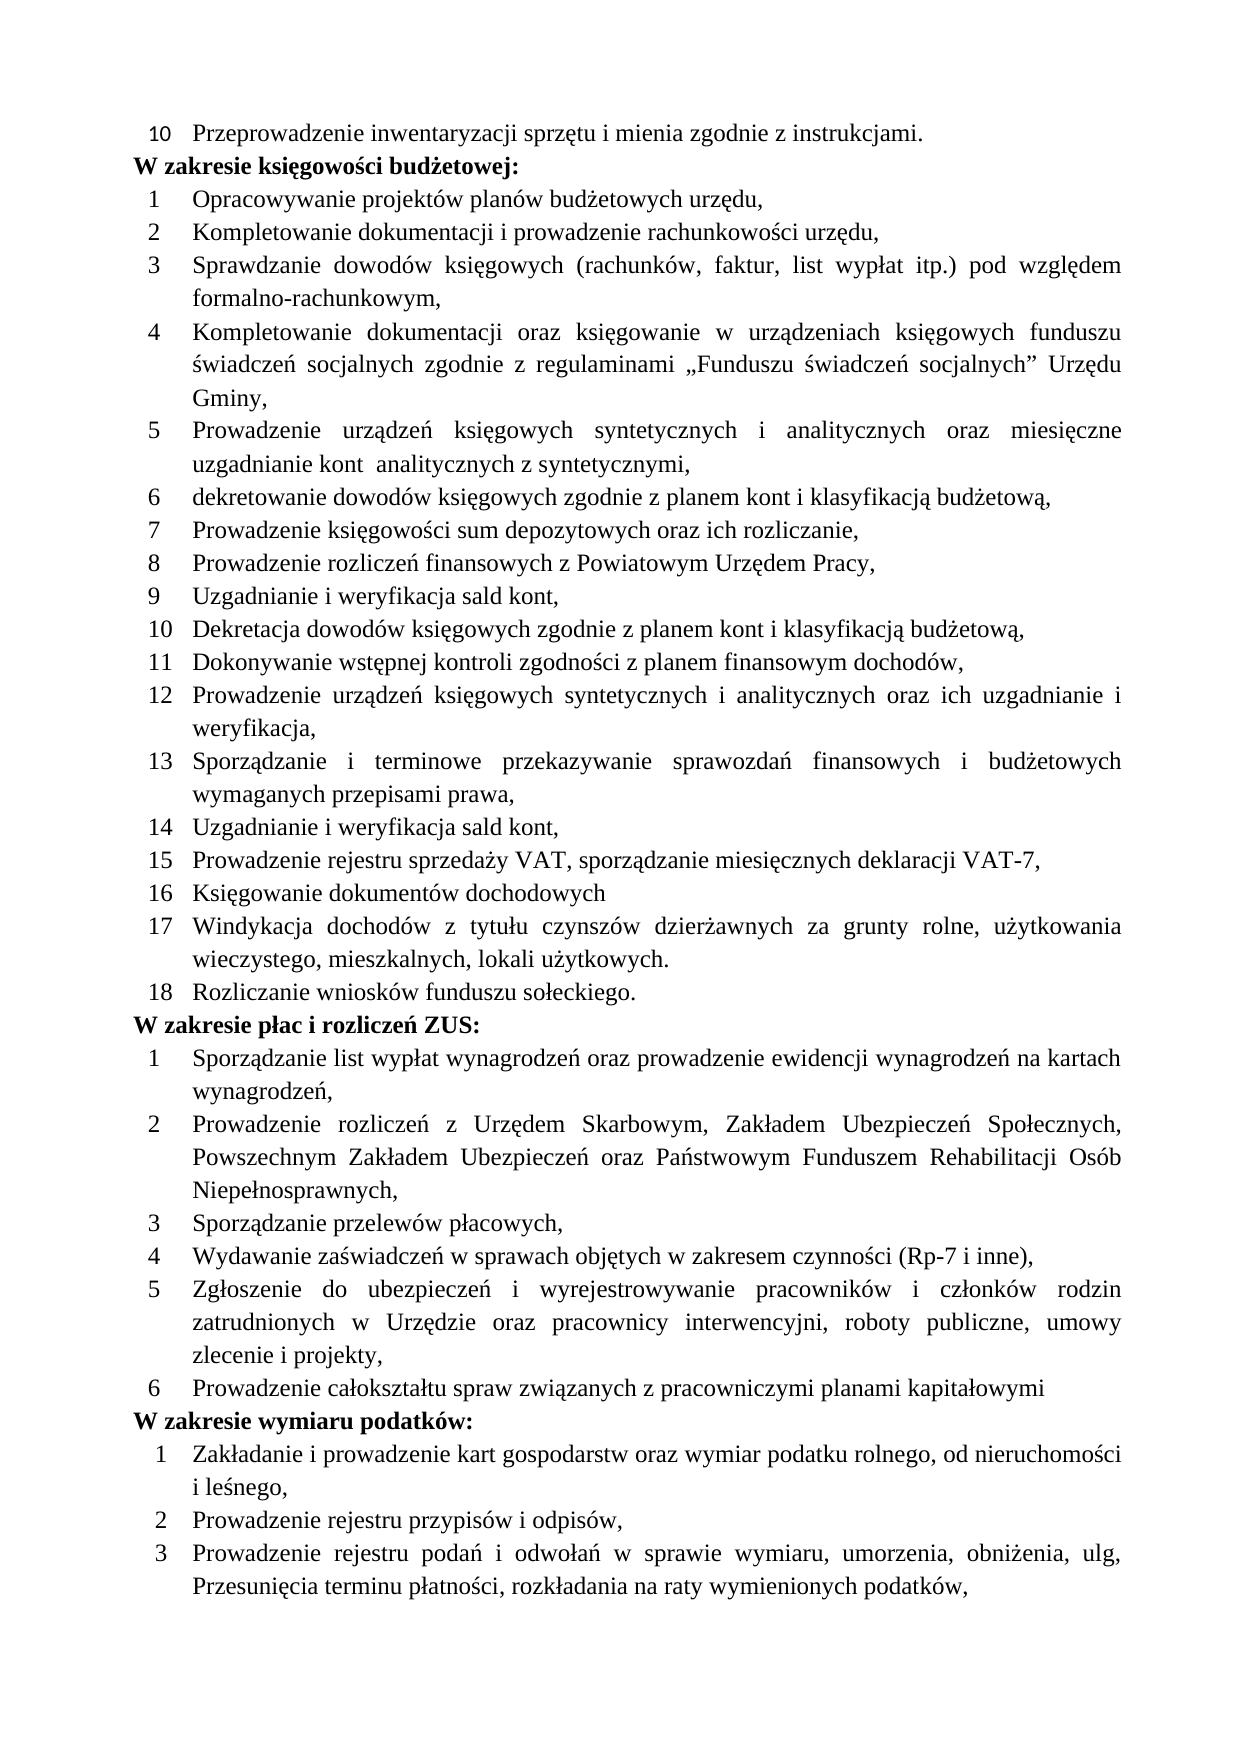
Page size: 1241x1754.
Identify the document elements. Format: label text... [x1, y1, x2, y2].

list Sporządzanie i terminowe przekazywanie sprawozdań finansowych i budżetowych wymaganych przepisami prawa, [148, 746, 1122, 808]
list Prowadzenie urządzeń księgowych syntetycznych i analitycznych oraz ich uzgadnianie i weryfikacja, [148, 680, 1122, 742]
list Przeprowadzenie inwentaryzacji sprzętu i mienia zgodnie z instrukcjami. [148, 118, 1122, 147]
list Prowadzenie rejestru sprzedaży VAT, sporządzanie miesięcznych deklaracji VAT-7, [148, 845, 1122, 874]
list Sprawdzanie dowodów księgowych (rachunków, faktur, list wypłat itp.) pod względem formalno-rachunkowym, [148, 251, 1122, 312]
list Kompletowanie dokumentacji oraz księgowanie w urządzeniach księgowych funduszu świadczeń socjalnych zgodnie z regulaminami „Funduszu świadczeń socjalnych” Urzędu Gminy, [148, 317, 1122, 411]
list Sporządzanie list wypłat wynagrodzeń oraz prowadzenie ewidencji wynagrodzeń na kartach wynagrodzeń, [148, 1043, 1122, 1105]
list dekretowanie dowodów księgowych zgodnie z planem kont i klasyfikacją budżetową, [148, 482, 1122, 510]
list Dekretacja dowodów księgowych zgodnie z planem kont i klasyfikacją budżetową, [148, 614, 1122, 642]
list Księgowanie dokumentów dochodowych [148, 878, 1122, 907]
list Zakładanie i prowadzenie kart gospodarstw oraz wymiar podatku rolnego, od nieruchomości i leśnego, [154, 1439, 1122, 1501]
list Prowadzenie rejestru podań i odwołań w sprawie wymiaru, umorzenia, obniżenia, ulg, Przesunięcia terminu płatności, rozkładania na raty wymienionych podatków, [154, 1538, 1122, 1600]
list Uzgadnianie i weryfikacja sald kont, [148, 581, 1122, 609]
list Prowadzenie całokształtu spraw związanych z pracowniczymi planami kapitałowymi [148, 1373, 1122, 1402]
text W zakresie księgowości budżetowej: [133, 151, 1122, 180]
list Prowadzenie księgowości sum depozytowych oraz ich rozliczanie, [148, 515, 1122, 543]
list Windykacja dochodów z tytułu czynszów dzierżawnych za grunty rolne, użytkowania wieczystego, mieszkalnych, lokali użytkowych. [148, 911, 1122, 973]
list Rozliczanie wniosków funduszu sołeckiego. [148, 977, 1122, 1006]
list Prowadzenie rozliczeń finansowych z Powiatowym Urzędem Pracy, [148, 548, 1122, 576]
list Wydawanie zaświadczeń w sprawach objętych w zakresem czynności (Rp-7 i inne), [148, 1241, 1122, 1270]
list Dokonywanie wstępnej kontroli zgodności z planem finansowym dochodów, [148, 647, 1122, 676]
list Prowadzenie urządzeń księgowych syntetycznych i analitycznych oraz miesięczne uzgadnianie kont analitycznych z syntetycznymi, [148, 416, 1122, 477]
text W zakresie wymiaru podatków: [133, 1406, 1122, 1435]
list Sporządzanie przelewów płacowych, [148, 1208, 1122, 1237]
list Opracowywanie projektów planów budżetowych urzędu, [148, 184, 1122, 213]
list Prowadzenie rozliczeń z Urzędem Skarbowym, Zakładem Ubezpieczeń Społecznych, Powszechnym Zakładem Ubezpieczeń oraz Państwowym Funduszem Rehabilitacji Osób Niepełnosprawnych, [148, 1109, 1122, 1204]
list Uzgadnianie i weryfikacja sald kont, [148, 812, 1122, 841]
list Zgłoszenie do ubezpieczeń i wyrejestrowywanie pracowników i członków rodzin zatrudnionych w Urzędzie oraz pracownicy interwencyjni, roboty publiczne, umowy zlecenie i projekty, [148, 1274, 1122, 1369]
list Kompletowanie dokumentacji i prowadzenie rachunkowości urzędu, [148, 217, 1122, 246]
list Prowadzenie rejestru przypisów i odpisów, [154, 1505, 1122, 1534]
text W zakresie płac i rozliczeń ZUS: [133, 1010, 1122, 1039]
